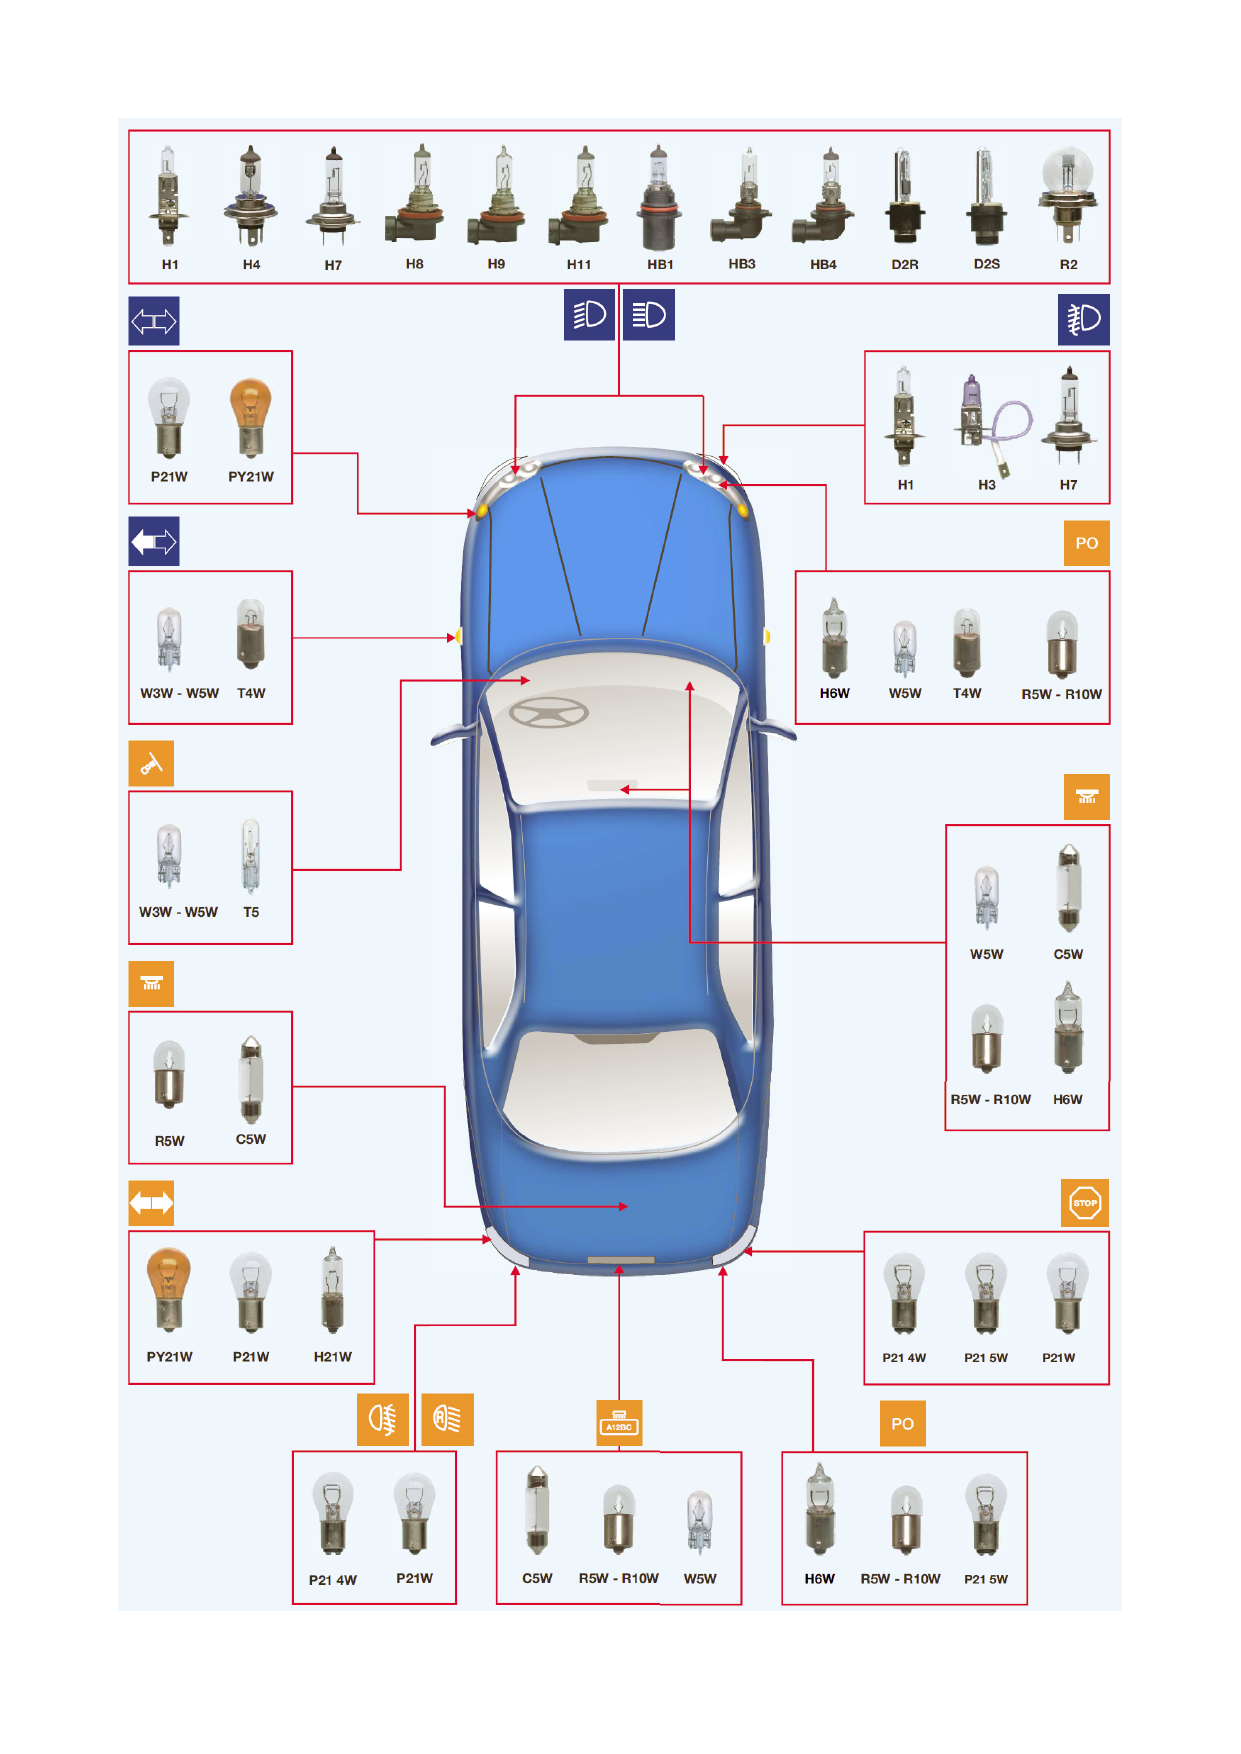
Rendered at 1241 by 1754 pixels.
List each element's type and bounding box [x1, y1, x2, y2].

picture [118, 118, 1122, 1611]
